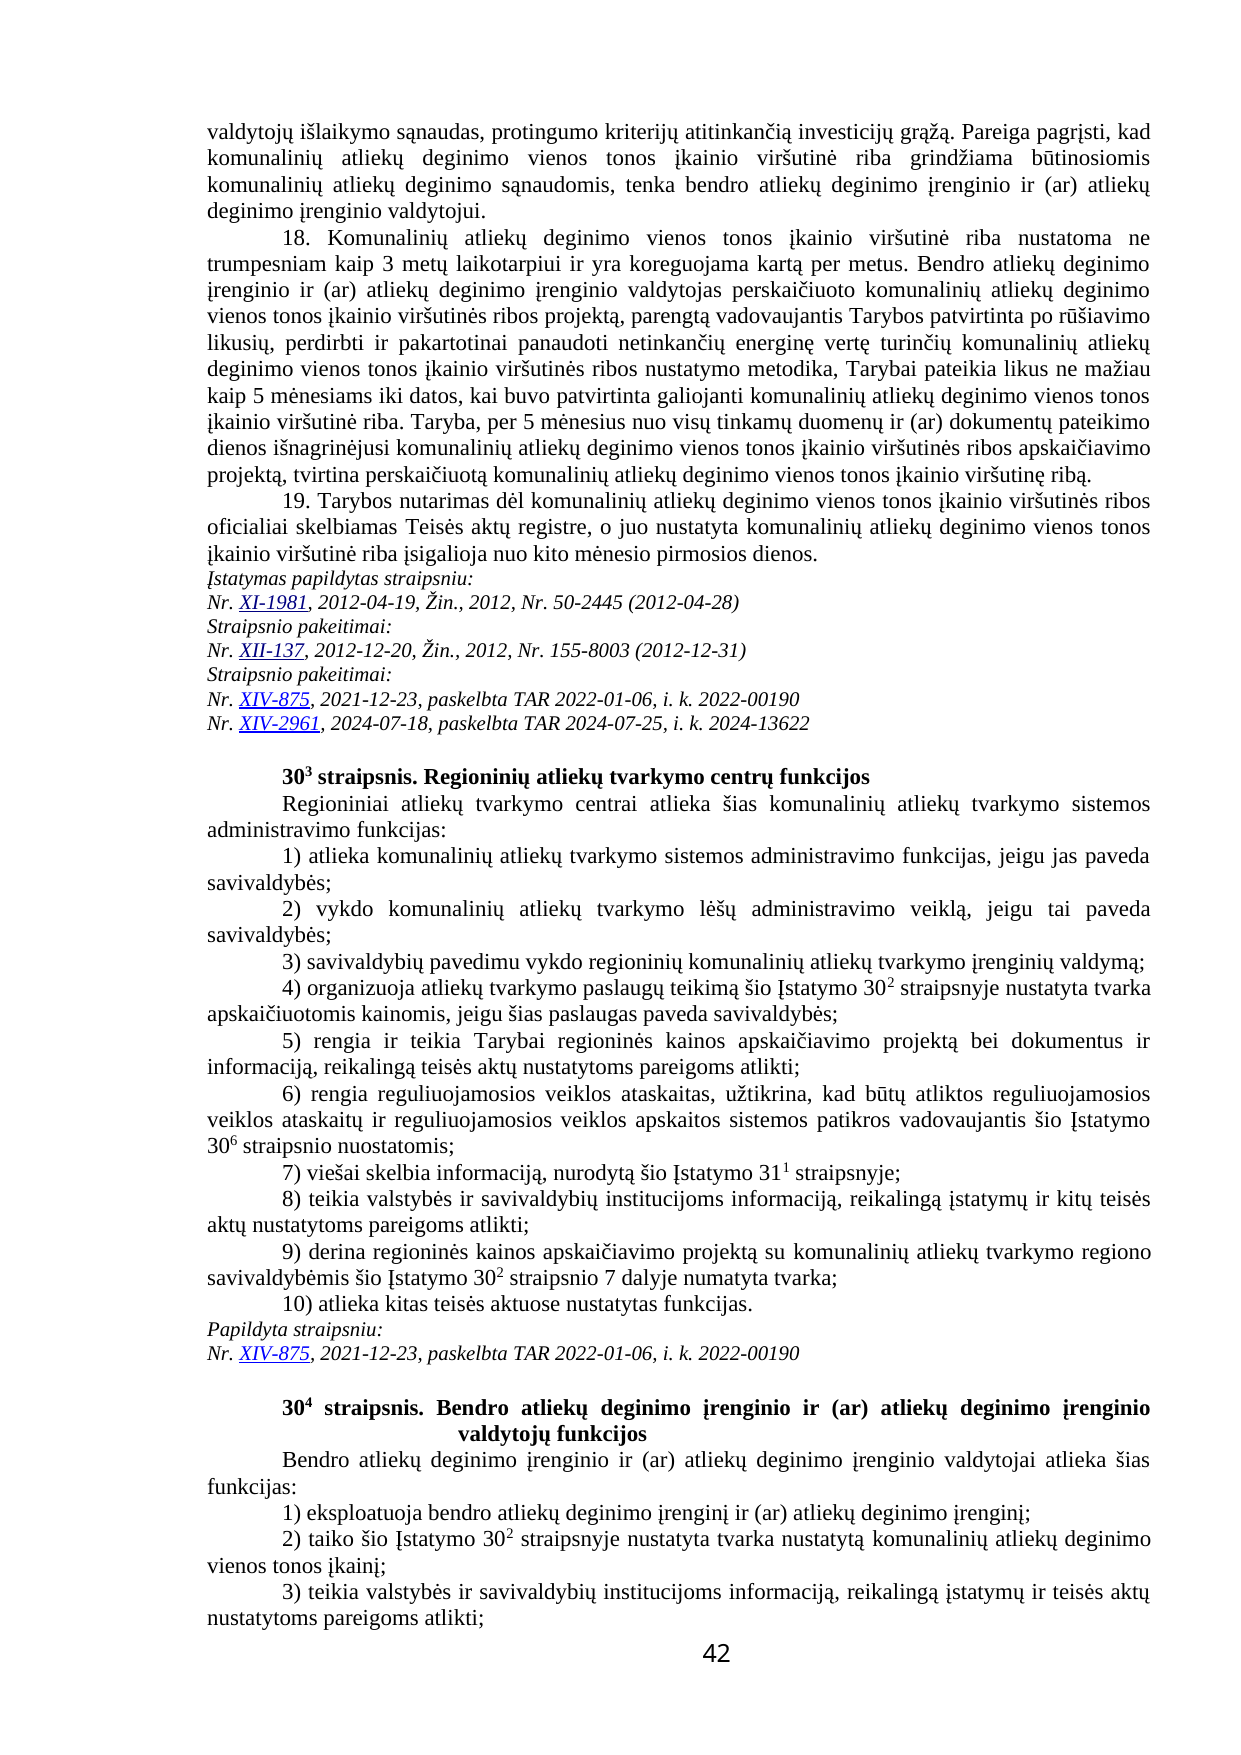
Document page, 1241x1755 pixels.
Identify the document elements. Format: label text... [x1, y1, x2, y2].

text Regioniniai atliekų tvarkymo centrai atlieka šias komunalinių atliekų tvarkymo sistemos administravimo funkcijas: [207, 790, 1152, 842]
text Nr. XII-137, 2012-12-20, Žin., 2012, Nr. 155-8003 (2012-12-31) [207, 638, 1152, 662]
text Straipsnio pakeitimai: [207, 662, 1152, 686]
text 10) atlieka kitas teisės aktuose nustatytas funkcijas. [207, 1290, 1152, 1317]
text Nr. XIV-875, 2021-12-23, paskelbta TAR 2022-01-06, i. k. 2022-00190 [207, 1341, 1152, 1365]
text 18. Komunalinių atliekų deginimo vienos tonos įkainio viršutinė riba nustatoma ne trumpesniam kaip 3 metų laikotarpiui ir yra koreguojama kartą per metus. Bendro atliekų deginimo įrenginio ir (ar) atliekų deginimo įrenginio valdytojas perskaičiuoto komunalinių atliekų deginimo vienos tonos įkainio viršutinės ribos projektą, parengtą vadovaujantis Tarybos patvirtinta po rūšiavimo likusių, perdirbti ir pakartotinai panaudoti netinkančių energinę vertę turinčių komunalinių atliekų deginimo vienos tonos įkainio viršutinės ribos nustatymo metodika, Tarybai pateikia likus ne mažiau kaip 5 mėnesiams iki datos, kai buvo patvirtinta galiojanti komunalinių atliekų deginimo vienos tonos įkainio viršutinė riba. Taryba, per 5 mėnesius nuo visų tinkamų duomenų ir (ar) dokumentų pateikimo dienos išnagrinėjusi komunalinių atliekų deginimo vienos tonos įkainio viršutinės ribos apskaičiavimo projektą, tvirtina perskaičiuotą komunalinių atliekų deginimo vienos tonos įkainio viršutinę ribą. [207, 223, 1152, 487]
text 6) rengia reguliuojamosios veiklos ataskaitas, užtikrina, kad būtų atliktos reguliuojamosios veiklos ataskaitų ir reguliuojamosios veiklos apskaitos sistemos patikros vadovaujantis šio Įstatymo 306 straipsnio nuostatomis; [207, 1079, 1152, 1159]
text Nr. XI-1981, 2012-04-19, Žin., 2012, Nr. 50-2445 (2012-04-28) [207, 590, 1152, 614]
text 3) teikia valstybės ir savivaldybių institucijoms informaciją, reikalingą įstatymų ir teisės aktų nustatytoms pareigoms atlikti; [207, 1578, 1152, 1631]
text 9) derina regioninės kainos apskaičiavimo projektą su komunalinių atliekų tvarkymo regiono savivaldybėmis šio Įstatymo 302 straipsnio 7 dalyje numatyta tvarka; [207, 1238, 1152, 1290]
text 5) rengia ir teikia Tarybai regioninės kainos apskaičiavimo projektą bei dokumentus ir informaciją, reikalingą teisės aktų nustatytoms pareigoms atlikti; [207, 1027, 1152, 1079]
text 3) savivaldybių pavedimu vykdo regioninių komunalinių atliekų tvarkymo įrenginių valdymą; [207, 948, 1152, 974]
text Įstatymas papildytas straipsniu: [207, 566, 1152, 590]
text Nr. XIV-875, 2021-12-23, paskelbta TAR 2022-01-06, i. k. 2022-00190 [207, 686, 1152, 711]
text 1) atlieka komunalinių atliekų tvarkymo sistemos administravimo funkcijas, jeigu jas paveda savivaldybės; [207, 842, 1152, 895]
text valdytojų išlaikymo sąnaudas, protingumo kriterijų atitinkančią investicijų grąžą. Pareiga pagrįsti, kad komunalinių atliekų deginimo vienos tonos įkainio viršutinė riba grindžiama būtinosiomis komunalinių atliekų deginimo sąnaudomis, tenka bendro atliekų deginimo įrenginio ir (ar) atliekų deginimo įrenginio valdytojui. [207, 118, 1152, 223]
text Papildyta straipsniu: [207, 1317, 1152, 1341]
text 19. Tarybos nutarimas dėl komunalinių atliekų deginimo vienos tonos įkainio viršutinės ribos oficialiai skelbiamas Teisės aktų registre, o juo nustatyta komunalinių atliekų deginimo vienos tonos įkainio viršutinė riba įsigalioja nuo kito mėnesio pirmosios dienos. [207, 487, 1152, 566]
text 2) taiko šio Įstatymo 302 straipsnyje nustatyta tvarka nustatytą komunalinių atliekų deginimo vienos tonos įkainį; [207, 1525, 1152, 1578]
text 303 straipsnis. Regioninių atliekų tvarkymo centrų funkcijos [207, 763, 1152, 790]
text 8) teikia valstybės ir savivaldybių institucijoms informaciją, reikalingą įstatymų ir kitų teisės aktų nustatytoms pareigoms atlikti; [207, 1185, 1152, 1238]
text Straipsnio pakeitimai: [207, 614, 1152, 638]
text Bendro atliekų deginimo įrenginio ir (ar) atliekų deginimo įrenginio valdytojai atlieka šias funkcijas: [207, 1446, 1152, 1499]
text 2) vykdo komunalinių atliekų tvarkymo lėšų administravimo veiklą, jeigu tai paveda savivaldybės; [207, 895, 1152, 948]
text 304 straipsnis. Bendro atliekų deginimo įrenginio ir (ar) atliekų deginimo įrenginio valdytojų funkcijos [282, 1394, 1152, 1446]
text 1) eksploatuoja bendro atliekų deginimo įrenginį ir (ar) atliekų deginimo įrenginį; [207, 1499, 1152, 1525]
text 4) organizuoja atliekų tvarkymo paslaugų teikimą šio Įstatymo 302 straipsnyje nustatyta tvarka apskaičiuotomis kainomis, jeigu šias paslaugas paveda savivaldybės; [207, 974, 1152, 1027]
text Nr. XIV-2961, 2024-07-18, paskelbta TAR 2024-07-25, i. k. 2024-13622 [207, 711, 1152, 734]
text 7) viešai skelbia informaciją, nurodytą šio Įstatymo 311 straipsnyje; [207, 1159, 1152, 1185]
